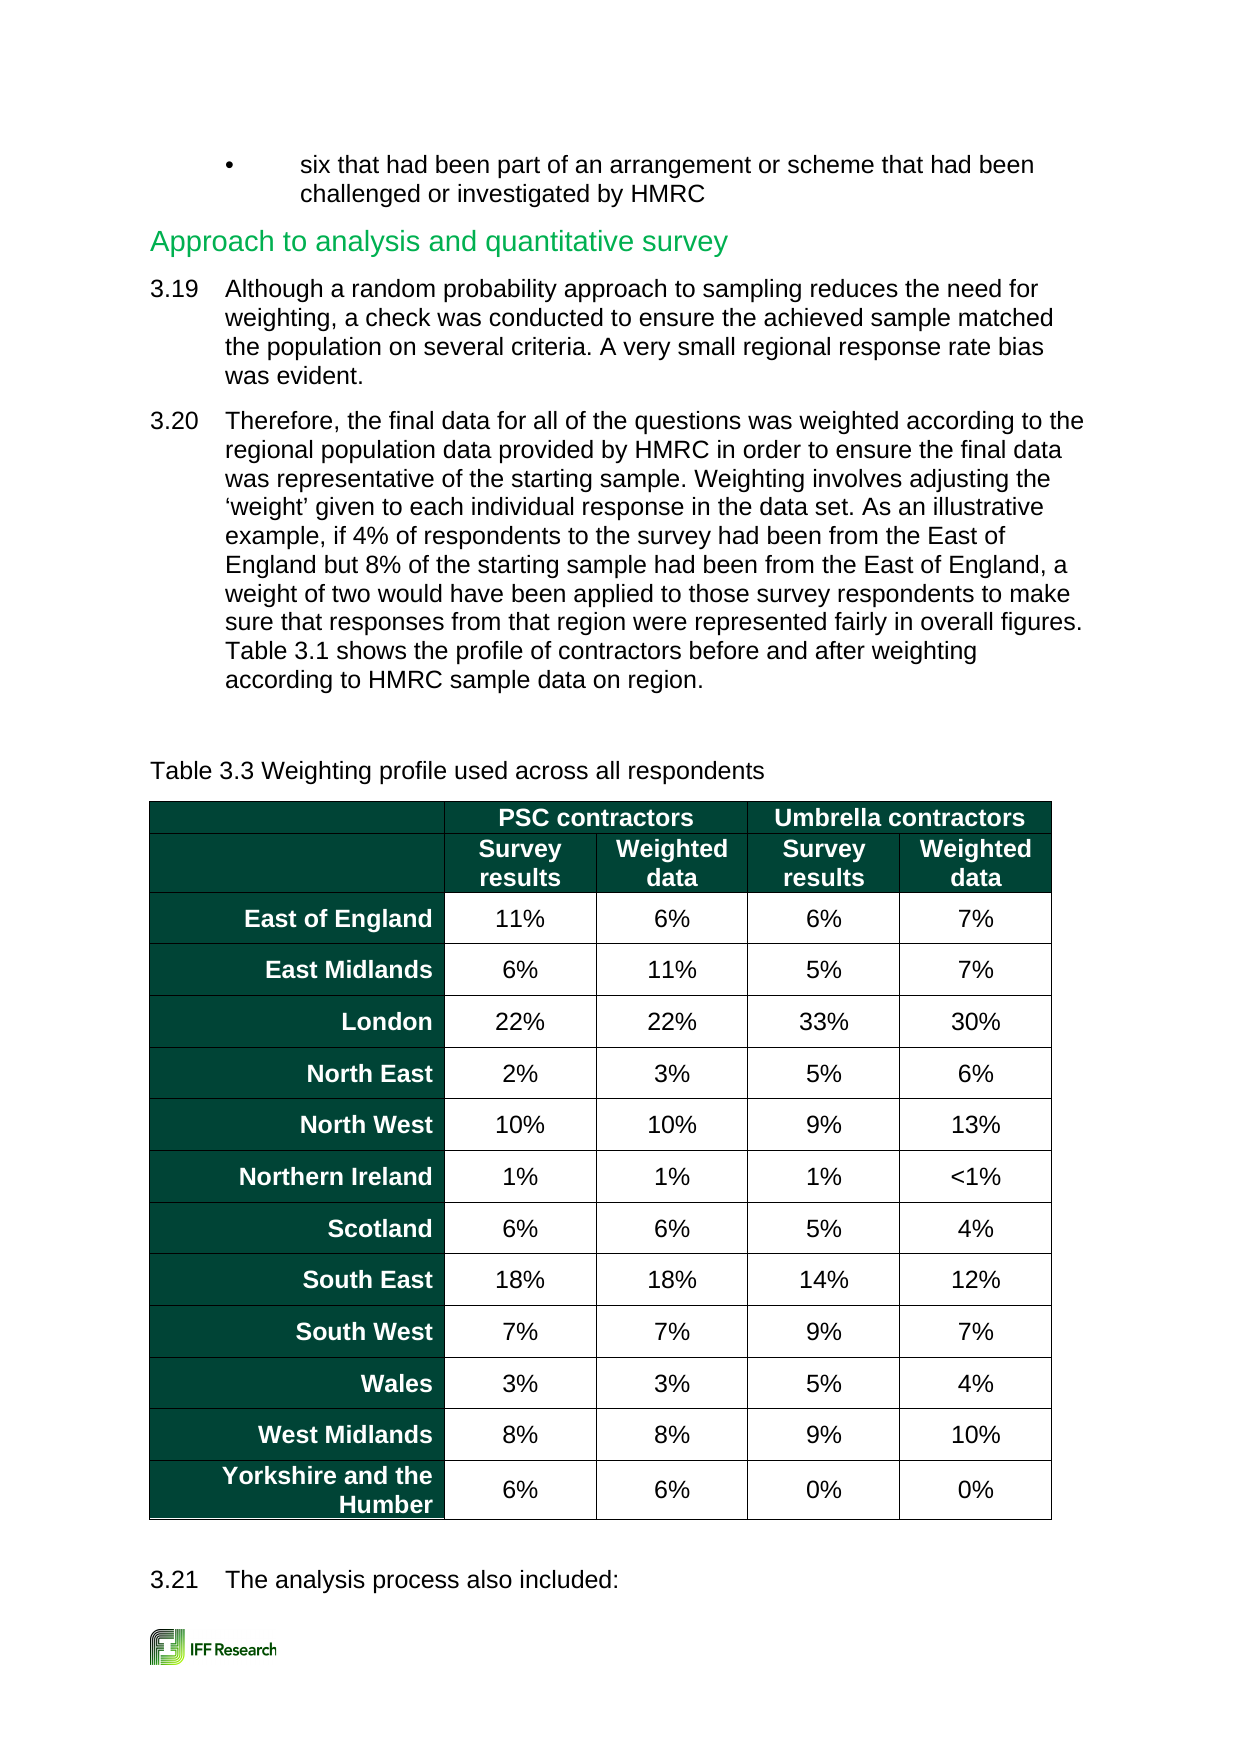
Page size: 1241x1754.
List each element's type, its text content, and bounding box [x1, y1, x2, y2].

table_cell Yorkshire and the Humber [150, 1461, 444, 1518]
text 3.20 Therefore, the final data for all of the questions was weighted according to the regional population data provided by HMRC in order to ensure the final data was representative of the starting sample. Weighting involves adjusting the ‘weight’ given to each individual response in the data set. As an illustrative example, if 4% of respondents to the survey had been from the East of England but 8% of the starting sample had been from the East of England, a weight of two would have been applied to those survey respondents to make sure that responses from that region were represented fairly in overall figures. Table 3.1 shows the profile of contractors before and after weighting according to HMRC sample data on region. [150, 406, 1090, 693]
table_cell 7% [445, 1306, 596, 1357]
text 3.21 The analysis process also included: [150, 1565, 1090, 1594]
table_cell 6% [597, 1461, 747, 1518]
table_cell Wales [150, 1358, 444, 1408]
table_cell 1% [748, 1151, 899, 1202]
table_cell 10% [445, 1099, 596, 1150]
table_cell 3% [597, 1358, 747, 1408]
table_cell 7% [900, 944, 1051, 995]
table_cell 10% [900, 1409, 1051, 1460]
table_cell 8% [597, 1409, 747, 1460]
table_cell 7% [900, 893, 1051, 943]
text Table 3.3 Weighting profile used across all respondents [150, 756, 1090, 784]
table_cell 18% [597, 1254, 747, 1305]
table_cell 33% [748, 996, 899, 1047]
table_cell 1% [445, 1151, 596, 1202]
table_cell 6% [748, 893, 899, 943]
table_cell 1% [597, 1151, 747, 1202]
table_cell 0% [900, 1461, 1051, 1518]
table_header [150, 802, 444, 833]
text Approach to analysis and quantitative survey [150, 224, 1090, 258]
table_cell 5% [748, 1358, 899, 1408]
table_cell 9% [748, 1099, 899, 1150]
text 3.19 Although a random probability approach to sampling reduces the need for weighting, a check was conducted to ensure the achieved sample matched the population on several criteria. A very small regional response rate bias was evident. [150, 274, 1090, 389]
table_cell 18% [445, 1254, 596, 1305]
table_cell 3% [445, 1358, 596, 1408]
table_cell 6% [597, 893, 747, 943]
table_cell Weighted data [900, 834, 1051, 892]
table_cell 3% [597, 1048, 747, 1098]
table_cell [150, 834, 444, 892]
table_cell East Midlands [150, 944, 444, 995]
table_cell South East [150, 1254, 444, 1305]
table_cell 0% [748, 1461, 899, 1518]
table_cell 4% [900, 1203, 1051, 1253]
table_cell 11% [597, 944, 747, 995]
table_cell 11% [445, 893, 596, 943]
table_header PSC contractors [445, 802, 747, 833]
table_cell 30% [900, 996, 1051, 1047]
table_cell Survey results [445, 834, 596, 892]
table_cell 6% [445, 1461, 596, 1518]
table_cell 4% [900, 1358, 1051, 1408]
table_cell 13% [900, 1099, 1051, 1150]
table_cell 12% [900, 1254, 1051, 1305]
table_cell 8% [445, 1409, 596, 1460]
table_cell South West [150, 1306, 444, 1357]
table_cell 6% [445, 944, 596, 995]
text • six that had been part of an arrangement or scheme that had been challenged or investigated by HMRC [225, 150, 1090, 207]
table_cell 6% [445, 1203, 596, 1253]
table_cell Northern Ireland [150, 1151, 444, 1202]
table_cell 9% [748, 1306, 899, 1357]
table_cell 5% [748, 1048, 899, 1098]
table_cell 5% [748, 944, 899, 995]
table_header Umbrella contractors [748, 802, 1051, 833]
table_cell West Midlands [150, 1409, 444, 1460]
table_cell North East [150, 1048, 444, 1098]
table_cell 22% [597, 996, 747, 1047]
table_cell London [150, 996, 444, 1047]
table_cell 6% [900, 1048, 1051, 1098]
table_cell 6% [597, 1203, 747, 1253]
table_cell Scotland [150, 1203, 444, 1253]
table_cell East of England [150, 893, 444, 943]
table_cell 9% [748, 1409, 899, 1460]
table_cell 22% [445, 996, 596, 1047]
table_cell North West [150, 1099, 444, 1150]
table_cell 10% [597, 1099, 747, 1150]
table_cell 2% [445, 1048, 596, 1098]
table_cell <1% [900, 1151, 1051, 1202]
table_cell 7% [597, 1306, 747, 1357]
table_cell 14% [748, 1254, 899, 1305]
table_cell Weighted data [597, 834, 747, 892]
table_cell 5% [748, 1203, 899, 1253]
table_cell 7% [900, 1306, 1051, 1357]
table_cell Survey results [748, 834, 899, 892]
